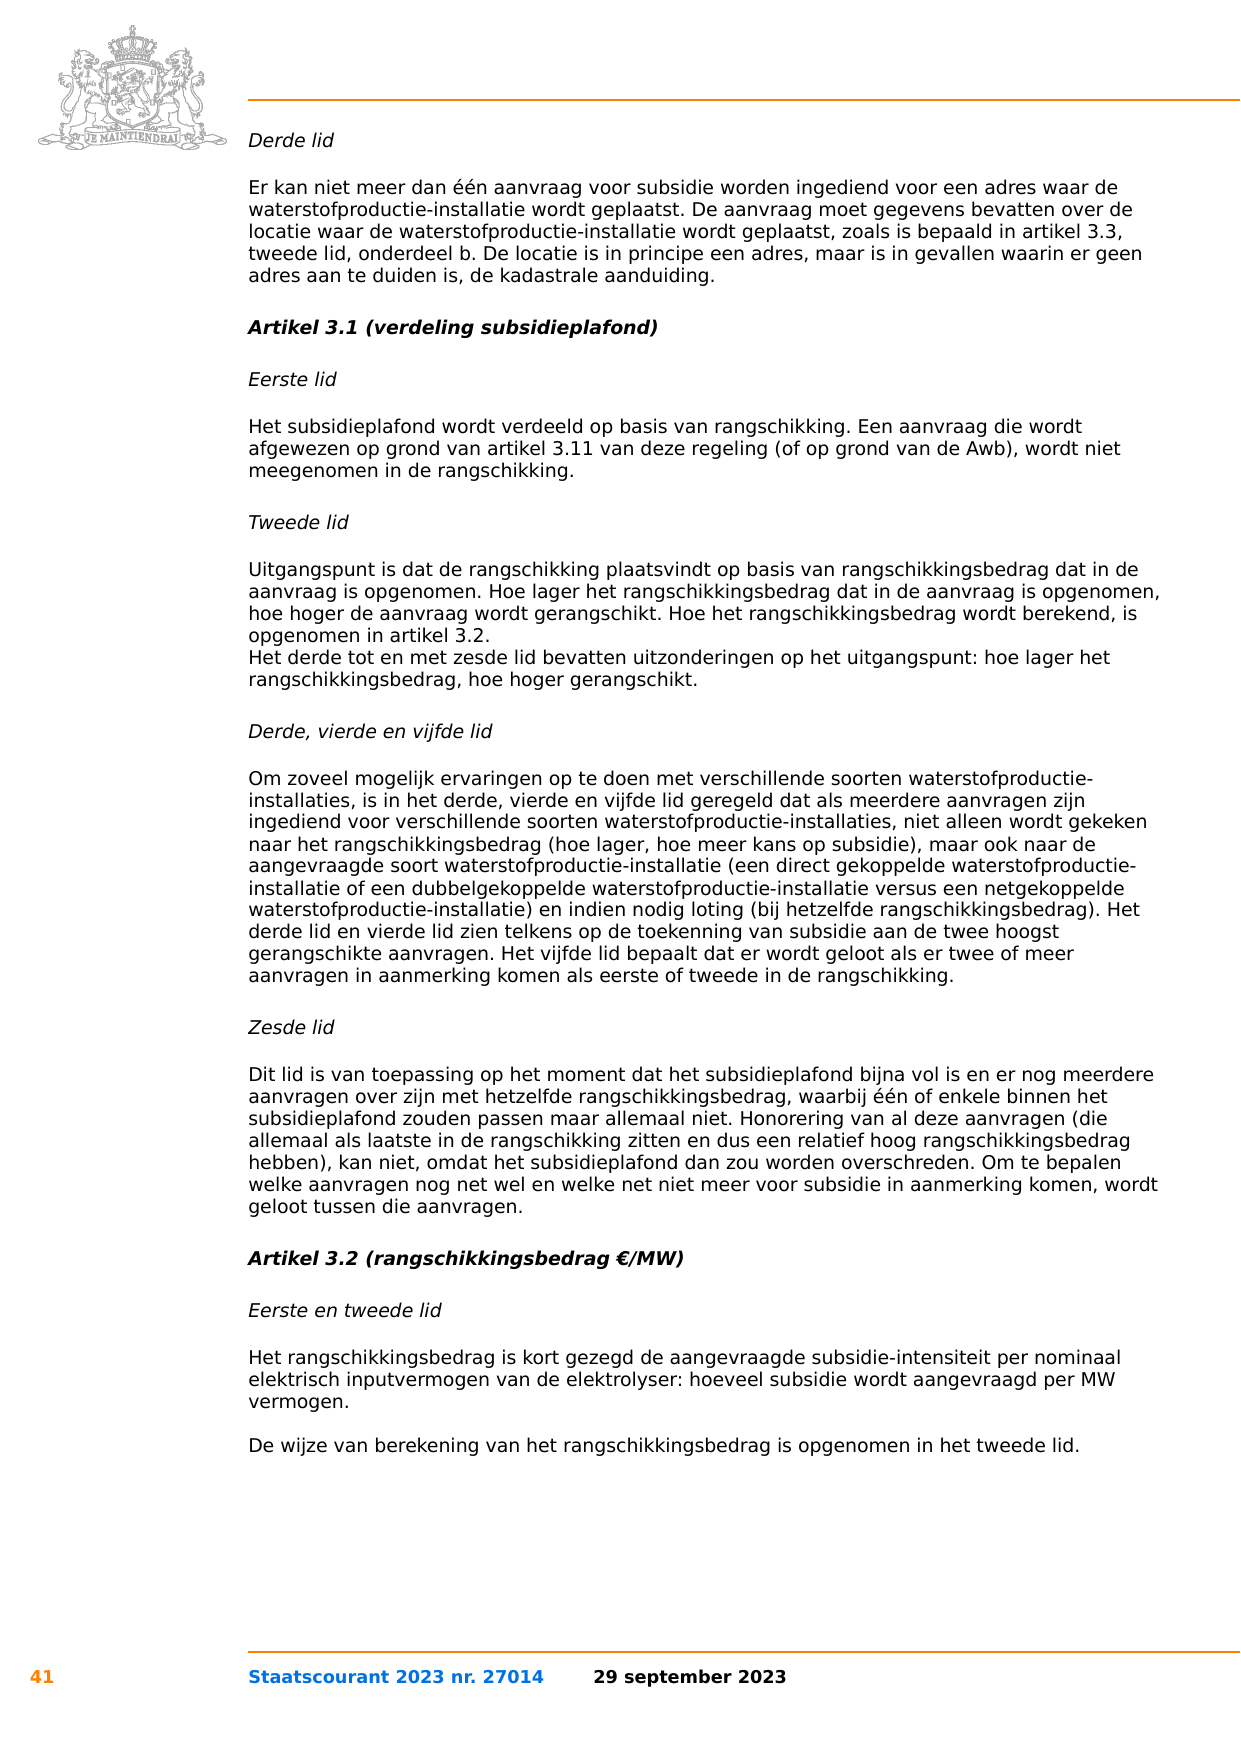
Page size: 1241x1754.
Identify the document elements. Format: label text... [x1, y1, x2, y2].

text Het subsidieplafond wordt verdeeld op basis van rangschikking. Een aanvraag die wordt afgewezen op grond van artikel 3.11 van deze regeling (of op grond van de Awb), wordt niet meegenomen in de rangschikking. [248, 416, 1163, 482]
text Het derde tot en met zesde lid bevatten uitzonderingen op het uitgangspunt: hoe lager het rangschikkingsbedrag, hoe hoger gerangschikt. [248, 647, 1163, 691]
picture [38, 25, 227, 150]
text Om zoveel mogelijk ervaringen op te doen met verschillende soorten waterstofproductie-installaties, is in het derde, vierde en vijfde lid geregeld dat als meerdere aanvragen zijn ingediend voor verschillende soorten waterstofproductie-installaties, niet alleen wordt gekeken naar het rangschikkingsbedrag (hoe lager, hoe meer kans op subsidie), maar ook naar de aangevraagde soort waterstofproductie-installatie (een direct gekoppelde waterstofproductie-installatie of een dubbelgekoppelde waterstofproductie-installatie versus een netgekoppelde waterstofproductie-installatie) en indien nodig loting (bij hetzelfde rangschikkingsbedrag). Het derde lid en vierde lid zien telkens op de toekenning van subsidie aan de twee hoogst gerangschikte aanvragen. Het vijfde lid bepaalt dat er wordt geloot als er twee of meer aanvragen in aanmerking komen als eerste of tweede in de rangschikking. [248, 767, 1163, 987]
subtitle Eerste lid [248, 369, 1163, 391]
text Het rangschikkingsbedrag is kort gezegd de aangevraagde subsidie-intensiteit per nominaal elektrisch inputvermogen van de elektrolyser: hoeveel subsidie wordt aangevraagd per MW vermogen. [248, 1347, 1163, 1413]
text De wijze van berekening van het rangschikkingsbedrag is opgenomen in het tweede lid. [248, 1435, 1163, 1457]
subtitle Artikel 3.2 (rangschikkingsbedrag €/MW) [248, 1248, 1163, 1270]
subtitle Zesde lid [248, 1017, 1163, 1039]
subtitle Derde lid [248, 130, 1163, 152]
subtitle Artikel 3.1 (verdeling subsidieplafond) [248, 317, 1163, 339]
subtitle Eerste en tweede lid [248, 1300, 1163, 1322]
text Uitgangspunt is dat de rangschikking plaatsvindt op basis van rangschikkingsbedrag dat in de aanvraag is opgenomen. Hoe lager het rangschikkingsbedrag dat in de aanvraag is opgenomen, hoe hoger de aanvraag wordt gerangschikt. Hoe het rangschikkingsbedrag wordt berekend, is opgenomen in artikel 3.2. [248, 559, 1163, 647]
text Er kan niet meer dan één aanvraag voor subsidie worden ingediend voor een adres waar de waterstofproductie-installatie wordt geplaatst. De aanvraag moet gegevens bevatten over de locatie waar de waterstofproductie-installatie wordt geplaatst, zoals is bepaald in artikel 3.3, tweede lid, onderdeel b. De locatie is in principe een adres, maar is in gevallen waarin er geen adres aan te duiden is, de kadastrale aanduiding. [248, 177, 1163, 287]
subtitle Tweede lid [248, 512, 1163, 534]
text Dit lid is van toepassing op het moment dat het subsidieplafond bijna vol is en er nog meerdere aanvragen over zijn met hetzelfde rangschikkingsbedrag, waarbij één of enkele binnen het subsidieplafond zouden passen maar allemaal niet. Honorering van al deze aanvragen (die allemaal als laatste in de rangschikking zitten en dus een relatief hoog rangschikkingsbedrag hebben), kan niet, omdat het subsidieplafond dan zou worden overschreden. Om te bepalen welke aanvragen nog net wel en welke net niet meer voor subsidie in aanmerking komen, wordt geloot tussen die aanvragen. [248, 1064, 1163, 1218]
subtitle Derde, vierde en vijfde lid [248, 721, 1163, 742]
